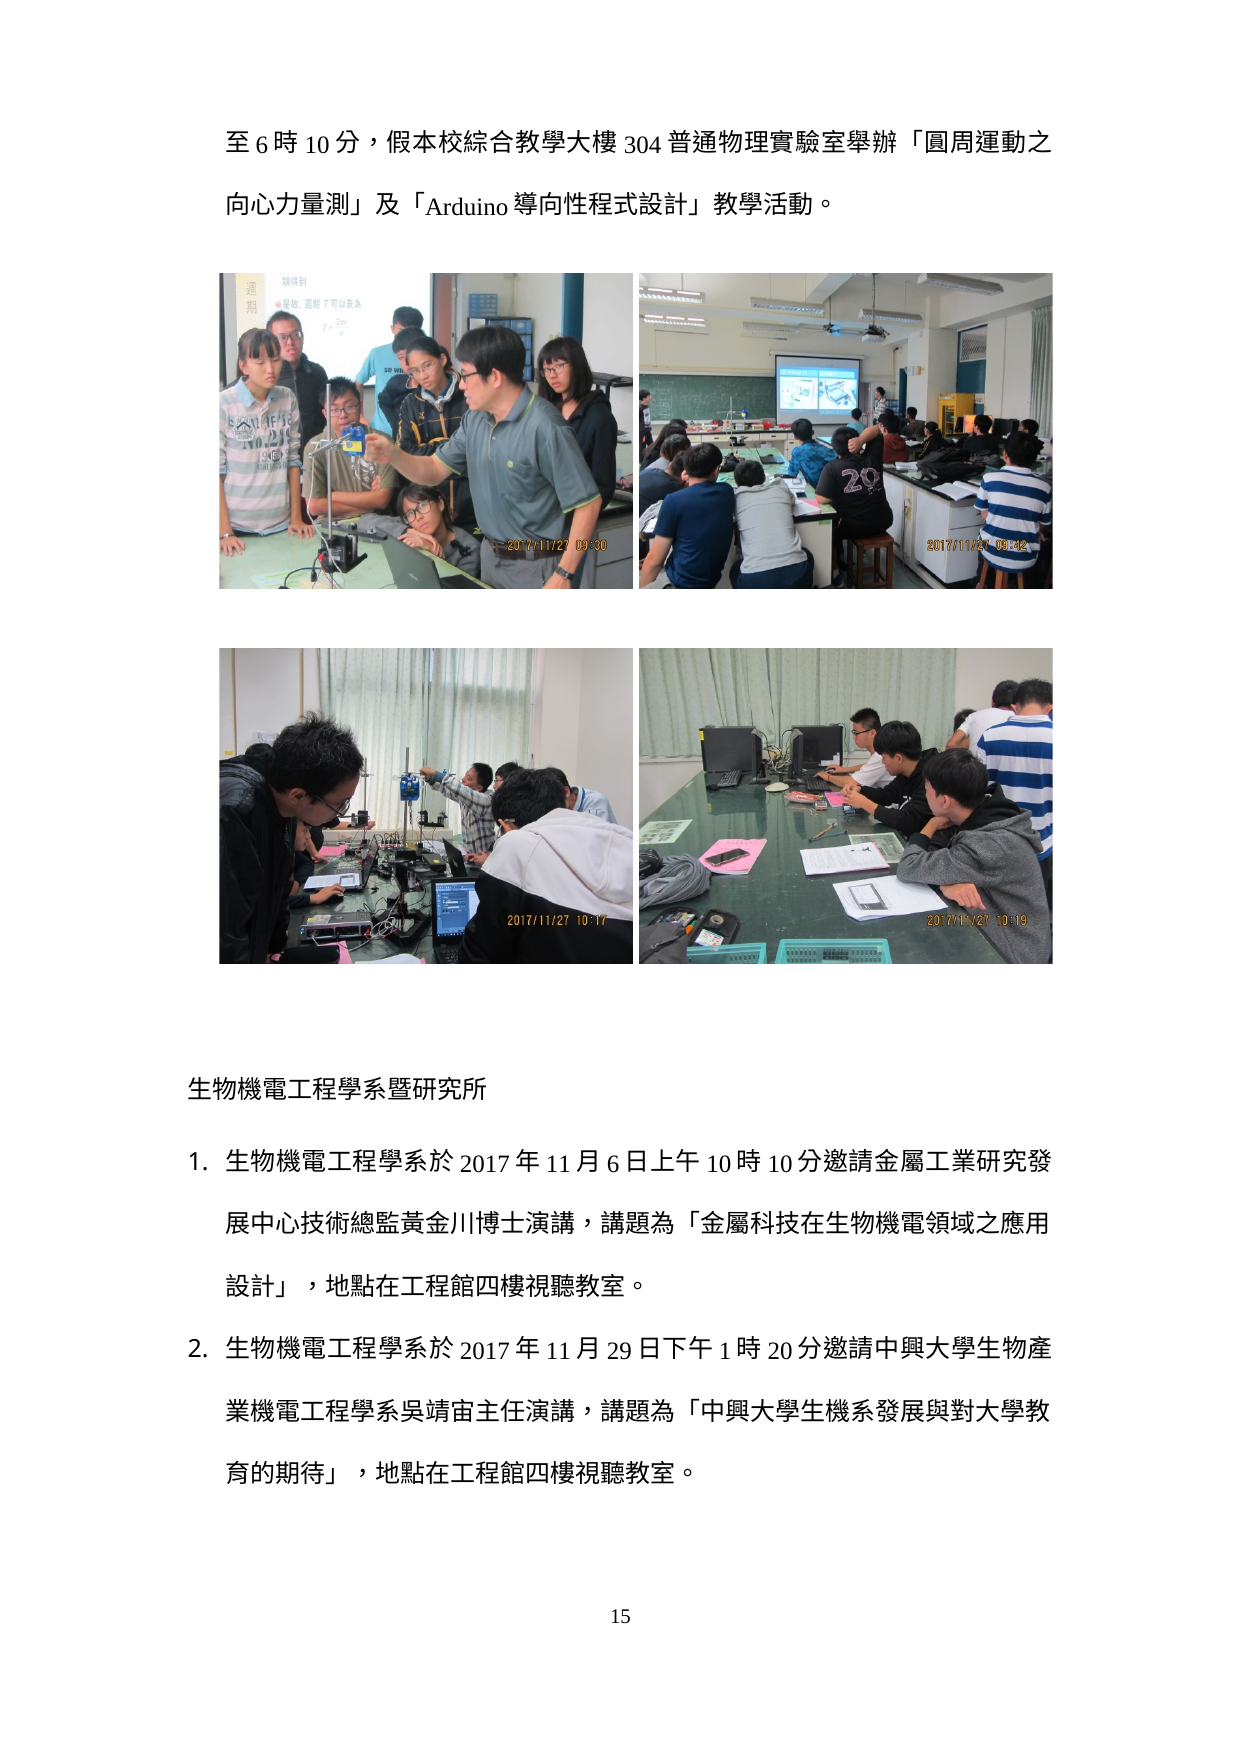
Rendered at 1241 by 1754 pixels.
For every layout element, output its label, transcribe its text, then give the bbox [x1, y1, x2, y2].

text 生物機電工程學系暨研究所 [187, 1043, 1053, 1106]
list 生物機電工程學系於2017年11月29日下午1時20分邀請中興大學生物產業機電工程學系吳靖宙主任演講，講題為「中興大學生機系發展與對大學教育的期待」，地點在工程館四樓視聽教室。 [187, 1302, 1053, 1490]
list 生物機電工程學系於2017年11月6日上午10時10分邀請金屬工業研究發展中心技術總監黃金川博士演講，講題為「金屬科技在生物機電領域之應用設計」，地點在工程館四樓視聽教室。 [187, 1115, 1053, 1302]
text 至6時10分，假本校綜合教學大樓304普通物理實驗室舉辦「圓周運動之向心力量測」及「Arduino導向性程式設計」教學活動。 [187, 96, 1053, 221]
